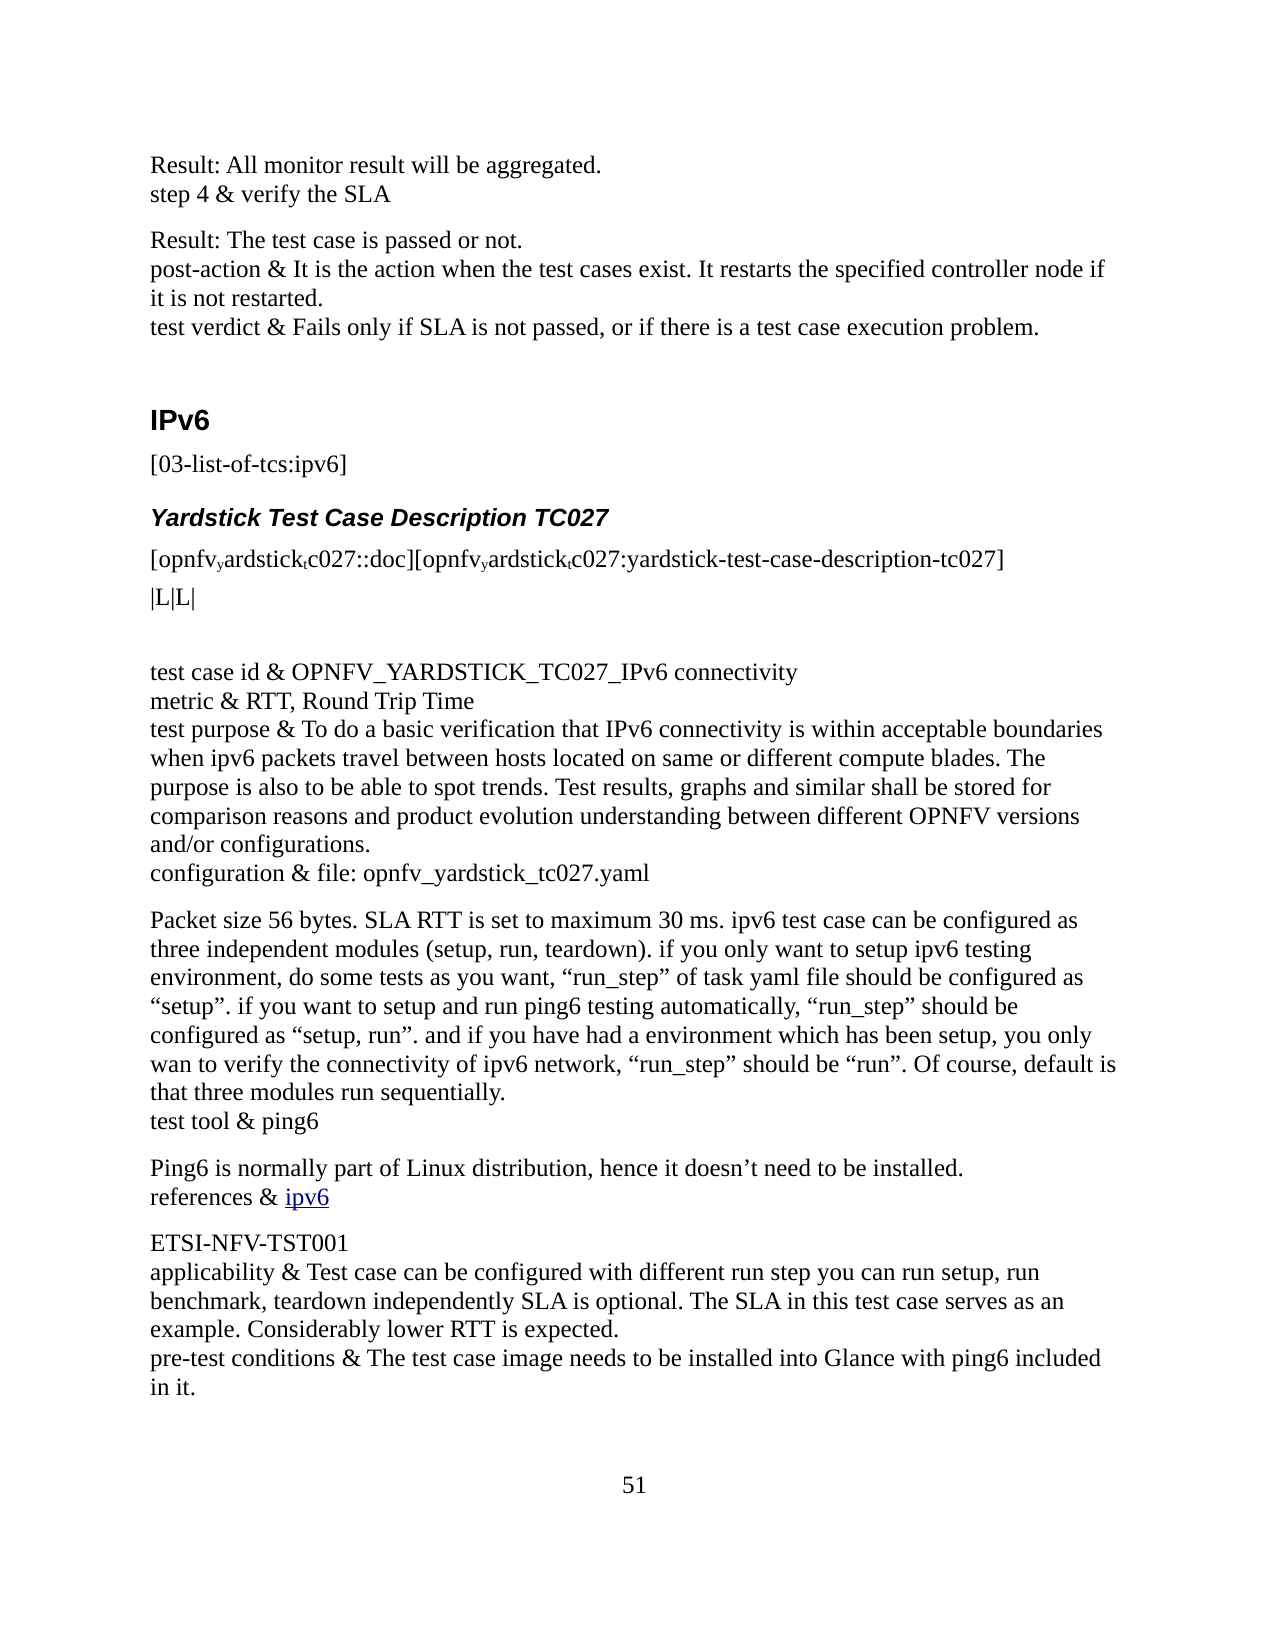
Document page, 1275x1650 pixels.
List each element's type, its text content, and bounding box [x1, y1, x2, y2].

text [opnfvyardsticktc027::doc][opnfvyardsticktc027:yardstick-test-case-description-tc027] [150, 544, 1125, 573]
text |L|L| [150, 582, 1125, 610]
text [03-list-of-tcs:ipv6] [150, 449, 1125, 478]
text test case id & OPNFV_YARDSTICK_TC027_IPv6 connectivity metric & RTT, Round Trip Time test purpose & To do a basic verification that IPv6 connectivity is within acceptable boundaries when ipv6 packets travel between hosts located on same or different compute blades. The purpose is also to be able to spot trends. Test results, graphs and similar shall be stored for comparison reasons and product evolution understanding between different OPNFV versions and/or configurations. configuration & file: opnfv_yardstick_tc027.yaml [150, 628, 1125, 887]
text ETSI-NFV-TST001 applicability & Test case can be configured with different run step you can run setup, run benchmark, teardown independently SLA is optional. The SLA in this test case serves as an example. Considerably lower RTT is expected. pre-test conditions & The test case image needs to be installed into Glance with ping6 included in it. [150, 1228, 1125, 1401]
text Result: The test case is passed or not. post-action & It is the action when the test cases exist. It restarts the specified controller node if it is not restarted. test verdict & Fails only if SLA is not passed, or if there is a test case execution problem. [150, 225, 1125, 369]
text Result: All monitor result will be aggregated. step 4 & verify the SLA [150, 150, 1125, 207]
text Ping6 is normally part of Linux distribution, hence it doesn’t need to be installed. references & ipv6 [150, 1153, 1125, 1210]
subtitle IPv6 [150, 403, 1125, 437]
text Packet size 56 bytes. SLA RTT is set to maximum 30 ms. ipv6 test case can be configured as three independent modules (setup, run, teardown). if you only want to setup ipv6 testing environment, do some tests as you want, “run_step” of task yaml file should be configured as “setup”. if you want to setup and run ping6 testing automatically, “run_step” should be configured as “setup, run”. and if you have had a environment which has been setup, you only wan to verify the connectivity of ipv6 network, “run_step” should be “run”. Of course, default is that three modules run sequentially. test tool & ping6 [150, 905, 1125, 1135]
subtitle Yardstick Test Case Description TC027 [150, 503, 1125, 531]
